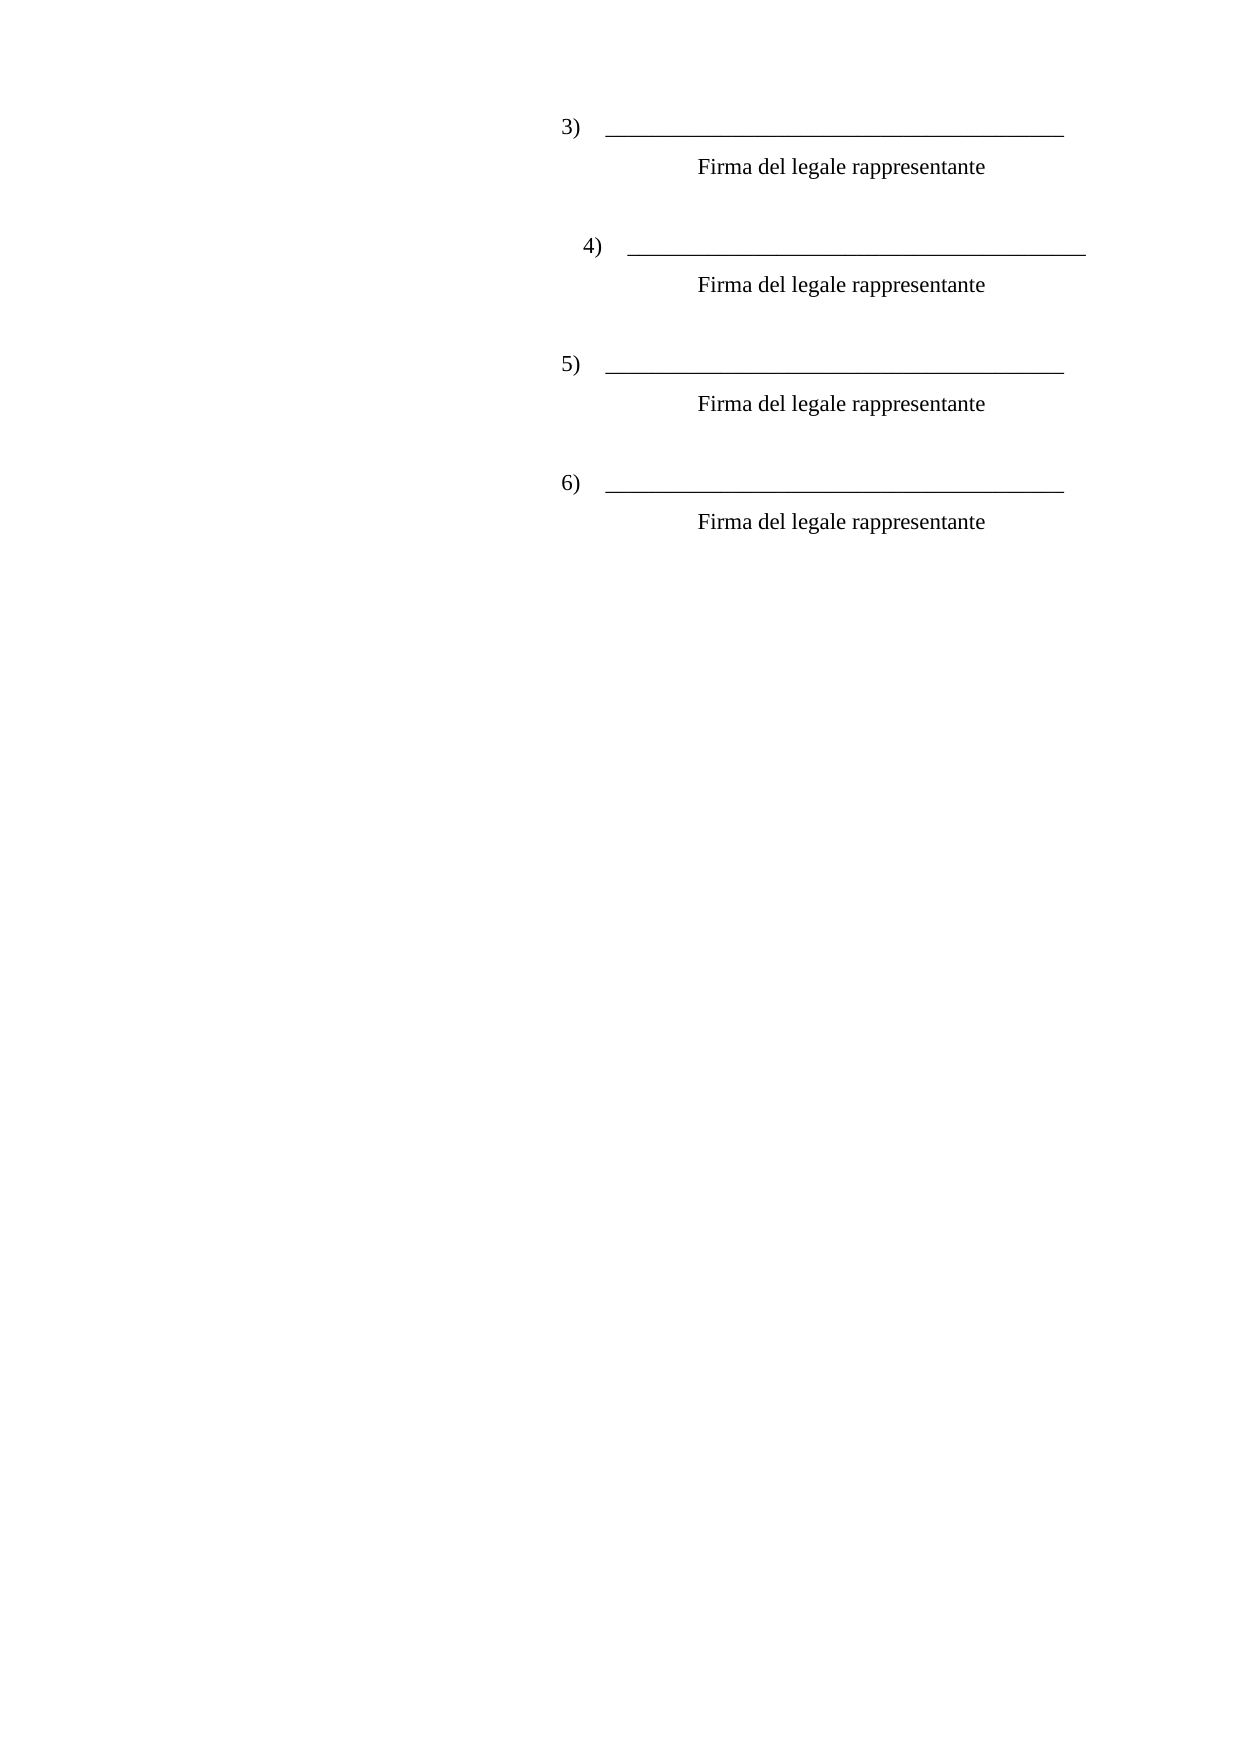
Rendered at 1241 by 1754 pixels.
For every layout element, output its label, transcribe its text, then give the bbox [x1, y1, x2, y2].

text Firma del legale rappresentante [561, 390, 1122, 416]
text Firma del legale rappresentante [561, 271, 1122, 298]
list ________________________________________ [561, 350, 1122, 377]
text Firma del legale rappresentante [561, 508, 1122, 534]
list ________________________________________ [561, 113, 1122, 140]
list ________________________________________ [561, 469, 1122, 495]
list ________________________________________ [546, 232, 1122, 258]
text Firma del legale rappresentante [561, 153, 1122, 179]
